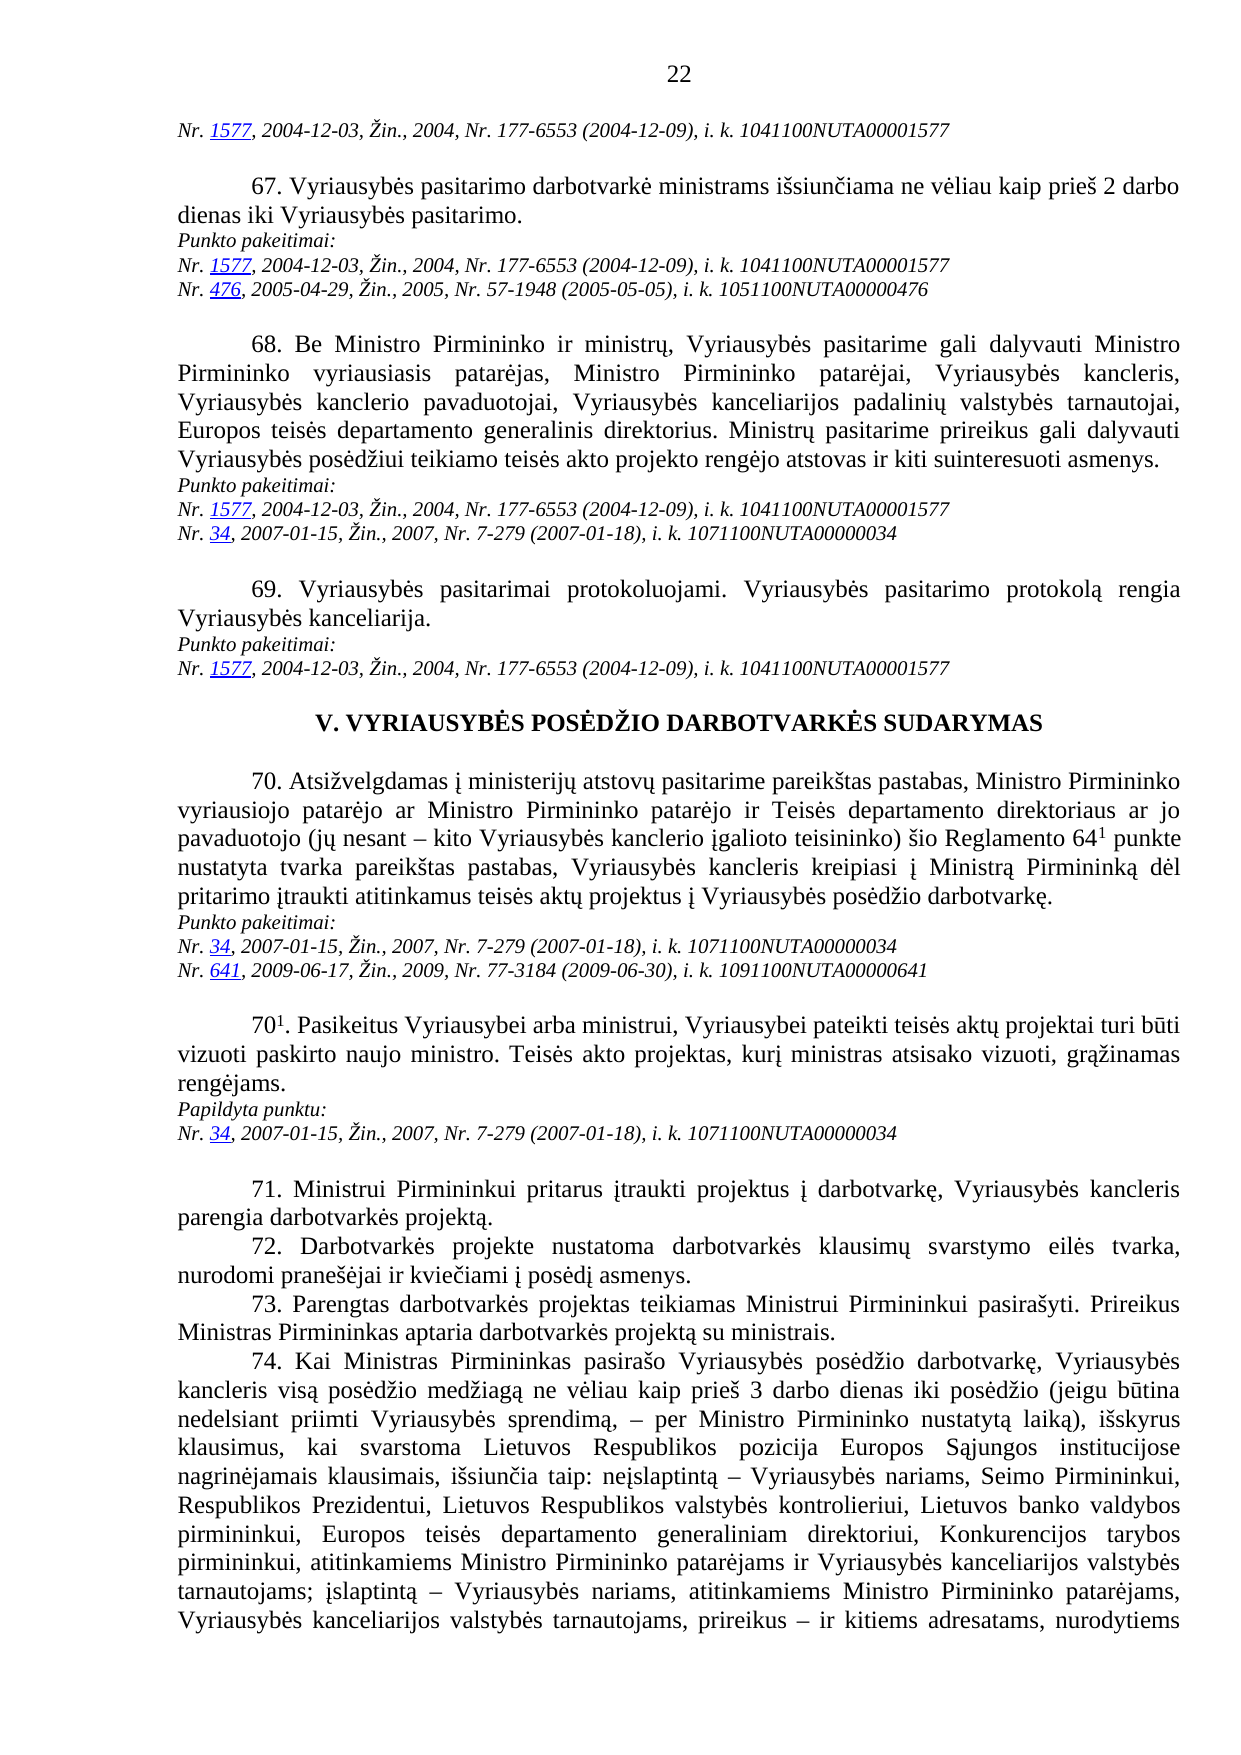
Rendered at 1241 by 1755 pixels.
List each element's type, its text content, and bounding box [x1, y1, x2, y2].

text Nr. 641, 2009-06-17, Žin., 2009, Nr. 77-3184 (2009-06-30), i. k. 1091100NUTA00000641 [177, 958, 1181, 982]
text Nr. 1577, 2004-12-03, Žin., 2004, Nr. 177-6553 (2004-12-09), i. k. 1041100NUTA00001577 [177, 656, 1181, 680]
text Papildyta punktu: [177, 1097, 1181, 1121]
text Nr. 34, 2007-01-15, Žin., 2007, Nr. 7-279 (2007-01-18), i. k. 1071100NUTA00000034 [177, 521, 1181, 545]
text 69. Vyriausybės pasitarimai protokoluojami. Vyriausybės pasitarimo protokolą rengia Vyriausybės kanceliarija. [177, 574, 1181, 632]
text Nr. 34, 2007-01-15, Žin., 2007, Nr. 7-279 (2007-01-18), i. k. 1071100NUTA00000034 [177, 934, 1181, 958]
text 72. Darbotvarkės projekte nustatoma darbotvarkės klausimų svarstymo eilės tvarka, nurodomi pranešėjai ir kviečiami į posėdį asmenys. [177, 1231, 1181, 1289]
text 70. Atsižvelgdamas į ministerijų atstovų pasitarime pareikštas pastabas, Ministro Pirmininko vyriausiojo patarėjo ar Ministro Pirmininko patarėjo ir Teisės departamento direktoriaus ar jo pavaduotojo (jų nesant – kito Vyriausybės kanclerio įgalioto teisininko) šio Reglamento 641 punkte nustatyta tvarka pareikštas pastabas, Vyriausybės kancleris kreipiasi į Ministrą Pirmininką dėl pritarimo įtraukti atitinkamus teisės aktų projektus į Vyriausybės posėdžio darbotvarkę. [177, 766, 1181, 910]
text Punkto pakeitimai: [177, 632, 1181, 656]
text Punkto pakeitimai: [177, 228, 1181, 252]
text Nr. 1577, 2004-12-03, Žin., 2004, Nr. 177-6553 (2004-12-09), i. k. 1041100NUTA00001577 [177, 118, 1181, 142]
text 74. Kai Ministras Pirmininkas pasirašo Vyriausybės posėdžio darbotvarkę, Vyriausybės kancleris visą posėdžio medžiagą ne vėliau kaip prieš 3 darbo dienas iki posėdžio (jeigu būtina nedelsiant priimti Vyriausybės sprendimą, – per Ministro Pirmininko nustatytą laiką), išskyrus klausimus, kai svarstoma Lietuvos Respublikos pozicija Europos Sąjungos institucijose nagrinėjamais klausimais, išsiunčia taip: neįslaptintą – Vyriausybės nariams, Seimo Pirmininkui, Respublikos Prezidentui, Lietuvos Respublikos valstybės kontrolieriui, Lietuvos banko valdybos pirmininkui, Europos teisės departamento generaliniam direktoriui, Konkurencijos tarybos pirmininkui, atitinkamiems Ministro Pirmininko patarėjams ir Vyriausybės kanceliarijos valstybės tarnautojams; įslaptintą – Vyriausybės nariams, atitinkamiems Ministro Pirmininko patarėjams, Vyriausybės kanceliarijos valstybės tarnautojams, prireikus – ir kitiems adresatams, nurodytiems [177, 1346, 1181, 1634]
text 67. Vyriausybės pasitarimo darbotvarkė ministrams išsiunčiama ne vėliau kaip prieš 2 darbo dienas iki Vyriausybės pasitarimo. [177, 171, 1181, 228]
text Nr. 1577, 2004-12-03, Žin., 2004, Nr. 177-6553 (2004-12-09), i. k. 1041100NUTA00001577 [177, 252, 1181, 277]
text Punkto pakeitimai: [177, 473, 1181, 497]
text Nr. 476, 2005-04-29, Žin., 2005, Nr. 57-1948 (2005-05-05), i. k. 1051100NUTA00000476 [177, 277, 1181, 301]
text Nr. 1577, 2004-12-03, Žin., 2004, Nr. 177-6553 (2004-12-09), i. k. 1041100NUTA00001577 [177, 497, 1181, 521]
text 71. Ministrui Pirmininkui pritarus įtraukti projektus į darbotvarkę, Vyriausybės kancleris parengia darbotvarkės projektą. [177, 1174, 1181, 1231]
text 73. Parengtas darbotvarkės projektas teikiamas Ministrui Pirmininkui pasirašyti. Prireikus Ministras Pirmininkas aptaria darbotvarkės projektą su ministrais. [177, 1289, 1181, 1346]
text V. VYRIAUSYBĖS POSĖDŽIO DARBOTVARKĖS SUDARYMAS [177, 708, 1181, 737]
text Punkto pakeitimai: [177, 910, 1181, 934]
text 68. Be Ministro Pirmininko ir ministrų, Vyriausybės pasitarime gali dalyvauti Ministro Pirmininko vyriausiasis patarėjas, Ministro Pirmininko patarėjai, Vyriausybės kancleris, Vyriausybės kanclerio pavaduotojai, Vyriausybės kanceliarijos padalinių valstybės tarnautojai, Europos teisės departamento generalinis direktorius. Ministrų pasitarime prireikus gali dalyvauti Vyriausybės posėdžiui teikiamo teisės akto projekto rengėjo atstovas ir kiti suinteresuoti asmenys. [177, 329, 1181, 473]
text 701. Pasikeitus Vyriausybei arba ministrui, Vyriausybei pateikti teisės aktų projektai turi būti vizuoti paskirto naujo ministro. Teisės akto projektas, kurį ministras atsisako vizuoti, grąžinamas rengėjams. [177, 1011, 1181, 1097]
text Nr. 34, 2007-01-15, Žin., 2007, Nr. 7-279 (2007-01-18), i. k. 1071100NUTA00000034 [177, 1121, 1181, 1145]
